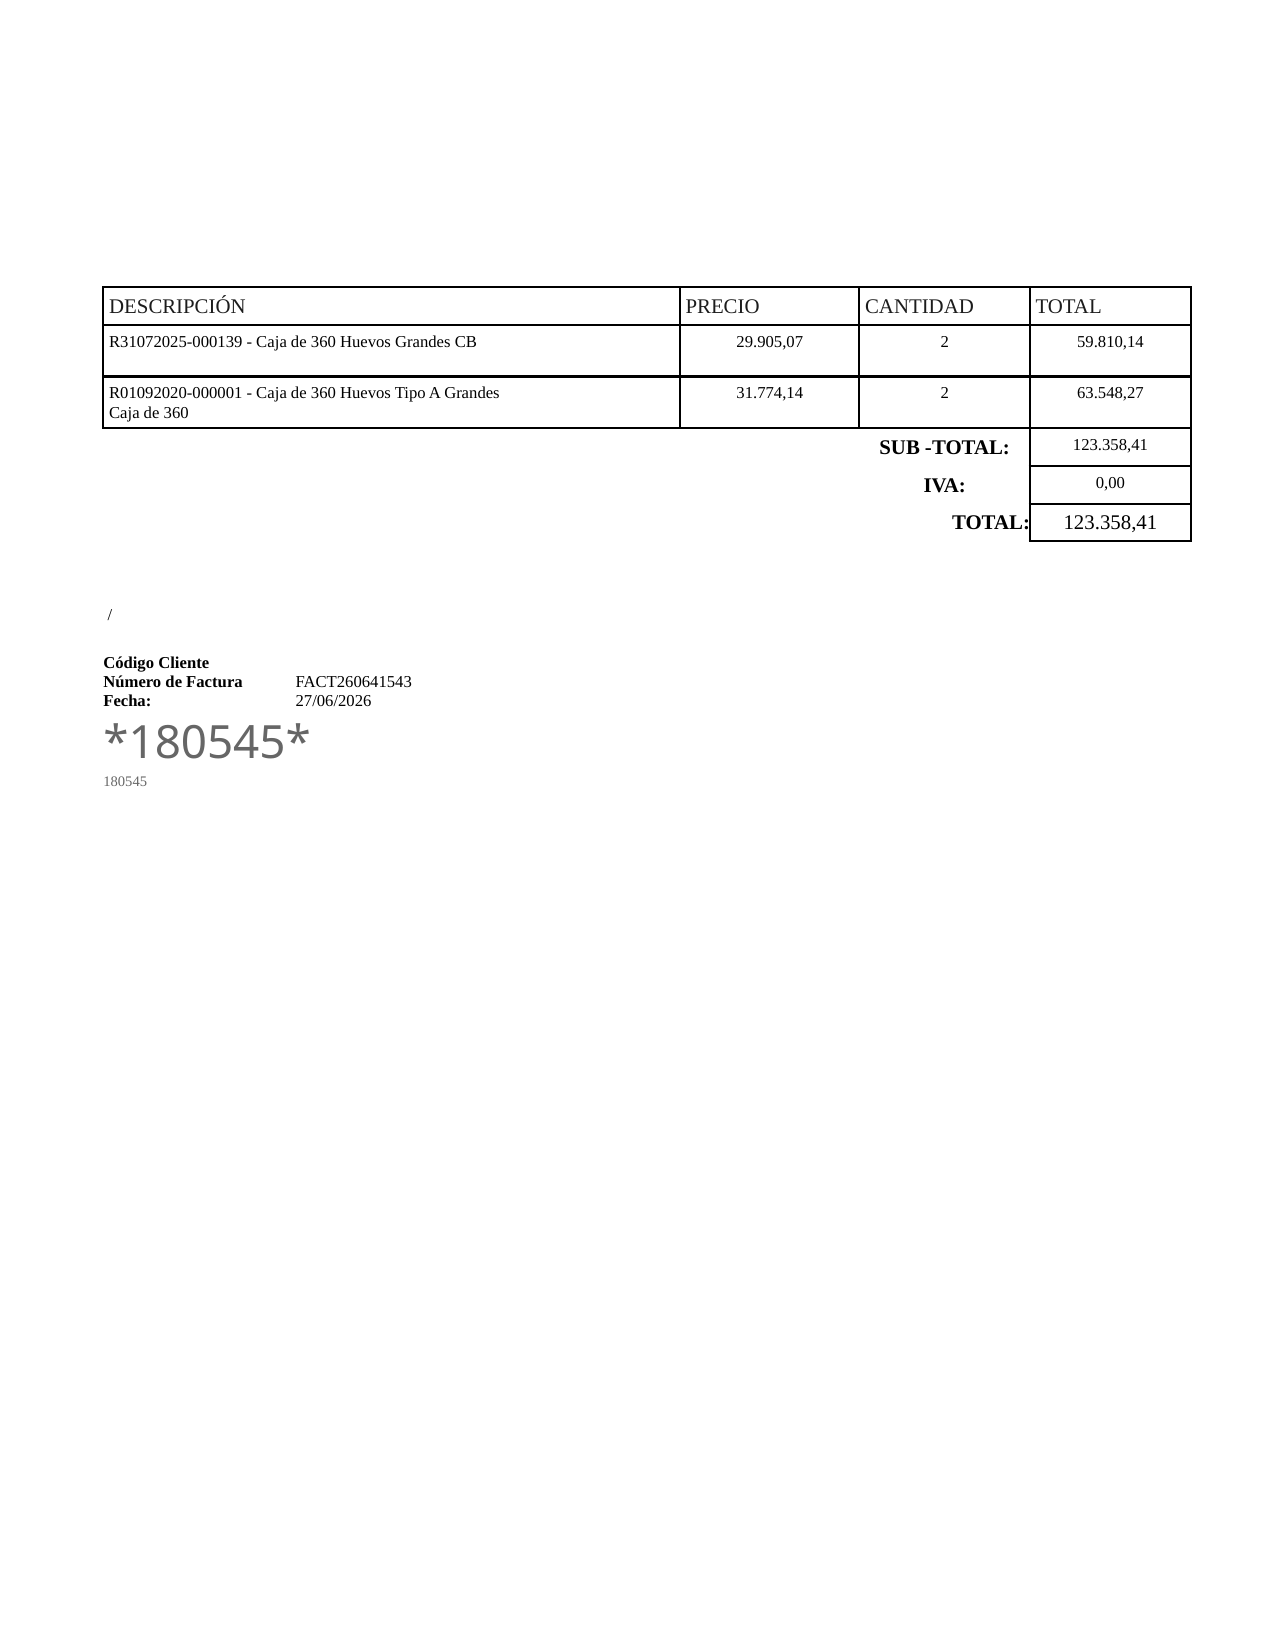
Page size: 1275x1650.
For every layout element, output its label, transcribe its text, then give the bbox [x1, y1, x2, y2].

table_header DESCRIPCIÓN [104, 288, 679, 323]
table_cell R01092020-000001 - Caja de 360 Huevos Tipo A Grandes Caja de 360 [104, 378, 679, 427]
table_cell 31.774,14 [681, 378, 858, 427]
table_cell 29.905,07 [681, 326, 858, 375]
table_cell [103, 566, 858, 585]
table_cell 2 [860, 326, 1029, 375]
table_cell [103, 585, 858, 604]
table_header CANTIDAD [860, 288, 1029, 323]
table_cell 0,00 [1031, 467, 1190, 502]
table_cell IVA: [859, 465, 1029, 502]
table_cell / [103, 605, 858, 624]
table_cell Número de Factura [103, 672, 295, 691]
table_header PRECIO [681, 288, 858, 323]
table_cell 63.548,27 [1031, 378, 1190, 427]
table_cell [103, 429, 859, 540]
table_cell SUB -TOTAL: [859, 429, 1029, 465]
table_cell FACT260641543 [295, 672, 517, 691]
table_cell R31072025-000139 - Caja de 360 Huevos Grandes CB [104, 326, 679, 375]
text *180545* [103, 710, 1137, 772]
table_header TOTAL [1031, 288, 1190, 323]
table_cell 123.358,41 [1031, 429, 1190, 465]
text 180545 [103, 772, 1137, 789]
table_header [103, 542, 858, 566]
table_header [295, 653, 517, 672]
table_cell Fecha: [103, 691, 295, 710]
table_cell 2 [860, 378, 1029, 427]
table_cell TOTAL: [859, 503, 1029, 540]
table_cell 123.358,41 [1031, 505, 1190, 540]
table_cell 27/06/2026 [295, 691, 517, 710]
table_header Código Cliente [103, 653, 295, 672]
table_cell 59.810,14 [1031, 326, 1190, 375]
